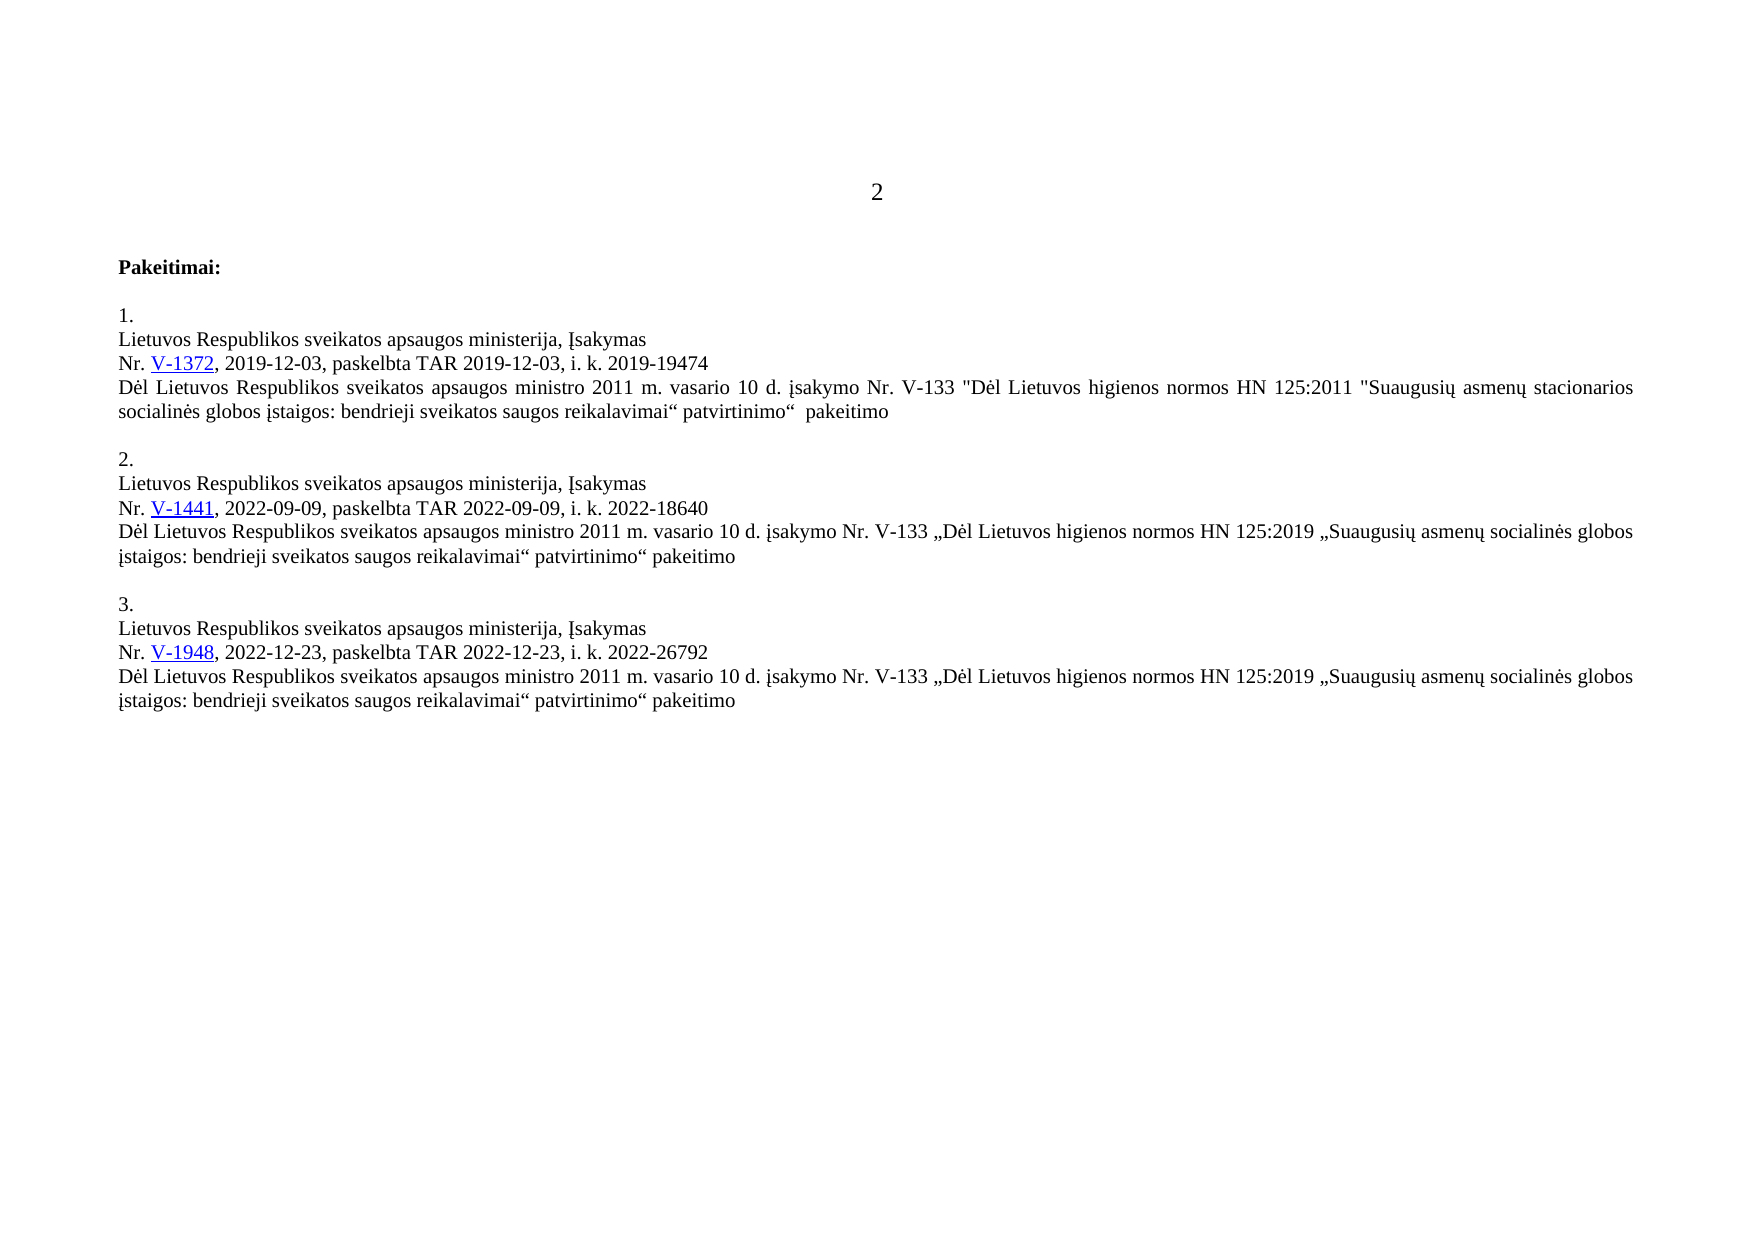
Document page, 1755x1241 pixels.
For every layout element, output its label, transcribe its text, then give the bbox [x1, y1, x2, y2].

text 2. [118, 447, 1636, 471]
text Nr. V-1948, 2022-12-23, paskelbta TAR 2022-12-23, i. k. 2022-26792 [118, 640, 1636, 664]
text Pakeitimai: [118, 255, 1636, 279]
text 1. [118, 303, 1636, 327]
text Lietuvos Respublikos sveikatos apsaugos ministerija, Įsakymas [118, 327, 1636, 351]
text Nr. V-1372, 2019-12-03, paskelbta TAR 2019-12-03, i. k. 2019-19474 [118, 351, 1636, 375]
text Dėl Lietuvos Respublikos sveikatos apsaugos ministro 2011 m. vasario 10 d. įsakymo Nr. V-133 „Dėl Lietuvos higienos normos HN 125:2019 „Suaugusių asmenų socialinės globos įstaigos: bendrieji sveikatos saugos reikalavimai“ patvirtinimo“ pakeitimo [118, 664, 1636, 712]
text Nr. V-1441, 2022-09-09, paskelbta TAR 2022-09-09, i. k. 2022-18640 [118, 495, 1636, 519]
text Dėl Lietuvos Respublikos sveikatos apsaugos ministro 2011 m. vasario 10 d. įsakymo Nr. V-133 „Dėl Lietuvos higienos normos HN 125:2019 „Suaugusių asmenų socialinės globos įstaigos: bendrieji sveikatos saugos reikalavimai“ patvirtinimo“ pakeitimo [118, 519, 1636, 568]
text Lietuvos Respublikos sveikatos apsaugos ministerija, Įsakymas [118, 616, 1636, 640]
text 3. [118, 592, 1636, 616]
text Dėl Lietuvos Respublikos sveikatos apsaugos ministro 2011 m. vasario 10 d. įsakymo Nr. V-133 "Dėl Lietuvos higienos normos HN 125:2011 "Suaugusių asmenų stacionarios socialinės globos įstaigos: bendrieji sveikatos saugos reikalavimai“ patvirtinimo“ pakeitimo [118, 375, 1636, 423]
text Lietuvos Respublikos sveikatos apsaugos ministerija, Įsakymas [118, 471, 1636, 495]
